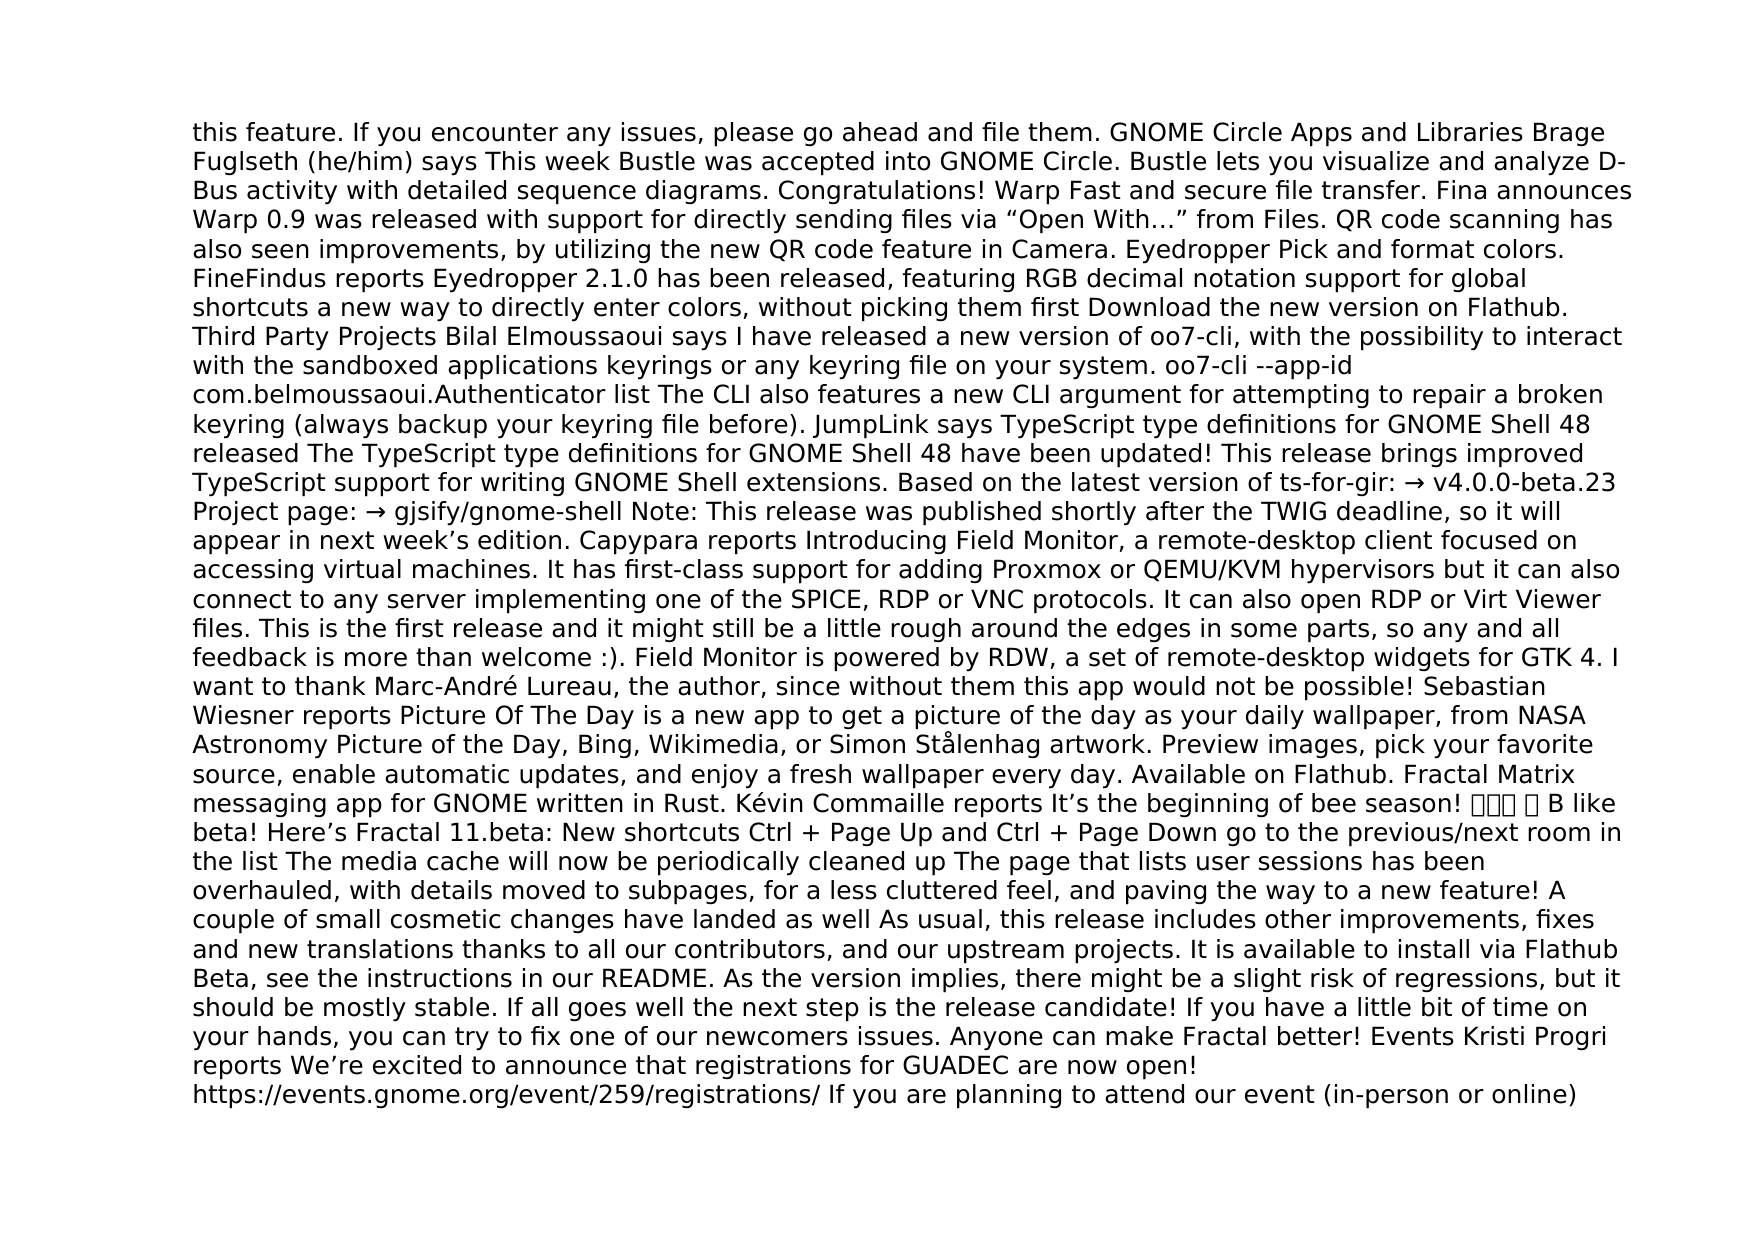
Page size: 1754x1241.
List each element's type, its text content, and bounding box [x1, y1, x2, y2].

list This Week in GNOME: #193 Image Loading (%2025/%03/%28 %00:%Mar) Update on what happened across the GNOME project in the week from March 21 to March 28. GNOME Core Apps and Libraries Glycin Sandboxed and extendable image loading and editing. Sophie 🏳️‍🌈 🏳️‍⚧️ (she/her) reports Glycin, the newish image loading and editing library, now supports specifying the memory format for image data an API user needs. If glycin is used with GTK, this has always been taken care of automatically. However, for other use cases, it’s now possible to specify a limited set of formats the API user supports. Support for loading image data from a GInputStream or GBytes instead of GFile has also landed. These features are important to adopt glycin in other areas in the quest to replace GdkPixbuf to make image loading more safe and enable more features like HDR image support and support for more image formats. You can financially support my work or drop by and submit a code contribution. GNOME Development Tools Sysprof A profiling tool that helps in finding the functions in which a program uses most of its time. Georges Stavracas (feaneron) announces Sysprof is now able to filter samples by marks. This allows for statistically relevant data on what’s running when a specific mark is ongoing, and as a consequence, allows for better data analysis. You can read more here. GNOME Builder IDE for writing GNOME-based software. Nokse says This week Arduino support for GNOME Builder has been merged, providing integration with arduino-cli to compile and upload sketches to Arduino compatible boards. The new feature will be available in Builder Nightly and includes a graphical interface for managing libraries and platforms and selecting compilation/upload options. It also provides a template to start a new Arduino project. Note that you need to have arduino-cli installed to use this feature. If you encounter any issues, please go ahead and file them. GNOME Circle Apps and Libraries Brage Fuglseth (he/him) says This week Bustle was accepted into GNOME Circle. Bustle lets you visualize and analyze D-Bus activity with detailed sequence diagrams. Congratulations! Warp Fast and secure file transfer. Fina announces Warp 0.9 was released with support for directly sending files via “Open With…” from Files. QR code scanning has also seen improvements, by utilizing the new QR code feature in Camera. Eyedropper Pick and format colors. FineFindus reports Eyedropper 2.1.0 has been released, featuring RGB decimal notation support for global shortcuts a new way to directly enter colors, without picking them first Download the new version on Flathub. Third Party Projects Bilal Elmoussaoui says I have released a new version of oo7-cli, with the possibility to interact with the sandboxed applications keyrings or any keyring file on your system. oo7-cli --app-id com.belmoussaoui.Authenticator list The CLI also features a new CLI argument for attempting to repair a broken keyring (always backup your keyring file before). JumpLink says TypeScript type definitions for GNOME Shell 48 released The TypeScript type definitions for GNOME Shell 48 have been updated! This release brings improved TypeScript support for writing GNOME Shell extensions. Based on the latest version of ts-for-gir: → v4.0.0-beta.23 Project page: → gjsify/gnome-shell Note: This release was published shortly after the TWIG deadline, so it will appear in next week’s edition. Capypara reports Introducing Field Monitor, a remote-desktop client focused on accessing virtual machines. It has first-class support for adding Proxmox or QEMU/KVM hypervisors but it can also connect to any server implementing one of the SPICE, RDP or VNC protocols. It can also open RDP or Virt Viewer files. This is the first release and it might still be a little rough around the edges in some parts, so any and all feedback is more than welcome :). Field Monitor is powered by RDW, a set of remote-desktop widgets for GTK 4. I want to thank Marc-André Lureau, the author, since without them this app would not be possible! Sebastian Wiesner reports Picture Of The Day is a new app to get a picture of the day as your daily wallpaper, from NASA Astronomy Picture of the Day, Bing, Wikimedia, or Simon Stålenhag artwork. Preview images, pick your favorite source, enable automatic updates, and enjoy a fresh wallpaper every day. Available on Flathub. Fractal Matrix messaging app for GNOME written in Rust. Kévin Commaille reports It’s the beginning of bee season! 🌸🌺🌼 🐝 B like beta! Here’s Fractal 11.beta: New shortcuts Ctrl + Page Up and Ctrl + Page Down go to the previous/next room in the list The media cache will now be periodically cleaned up The page that lists user sessions has been overhauled, with details moved to subpages, for a less cluttered feel, and paving the way to a new feature! A couple of small cosmetic changes have landed as well As usual, this release includes other improvements, fixes and new translations thanks to all our contributors, and our upstream projects. It is available to install via Flathub Beta, see the instructions in our README. As the version implies, there might be a slight risk of regressions, but it should be mostly stable. If all goes well the next step is the release candidate! If you have a little bit of time on your hands, you can try to fix one of our newcomers issues. Anyone can make Fractal better! Events Kristi Progri reports We’re excited to announce that registrations for GUADEC are now open! https://events.gnome.org/event/259/registrations/ If you are planning to attend our event (in-person or online) now it’s the time to get your ticket! That’s all for this week! See you next week, and be sure to stop by #thisweek:gnome.org with updates on your own projects! [177, 118, 1636, 1110]
